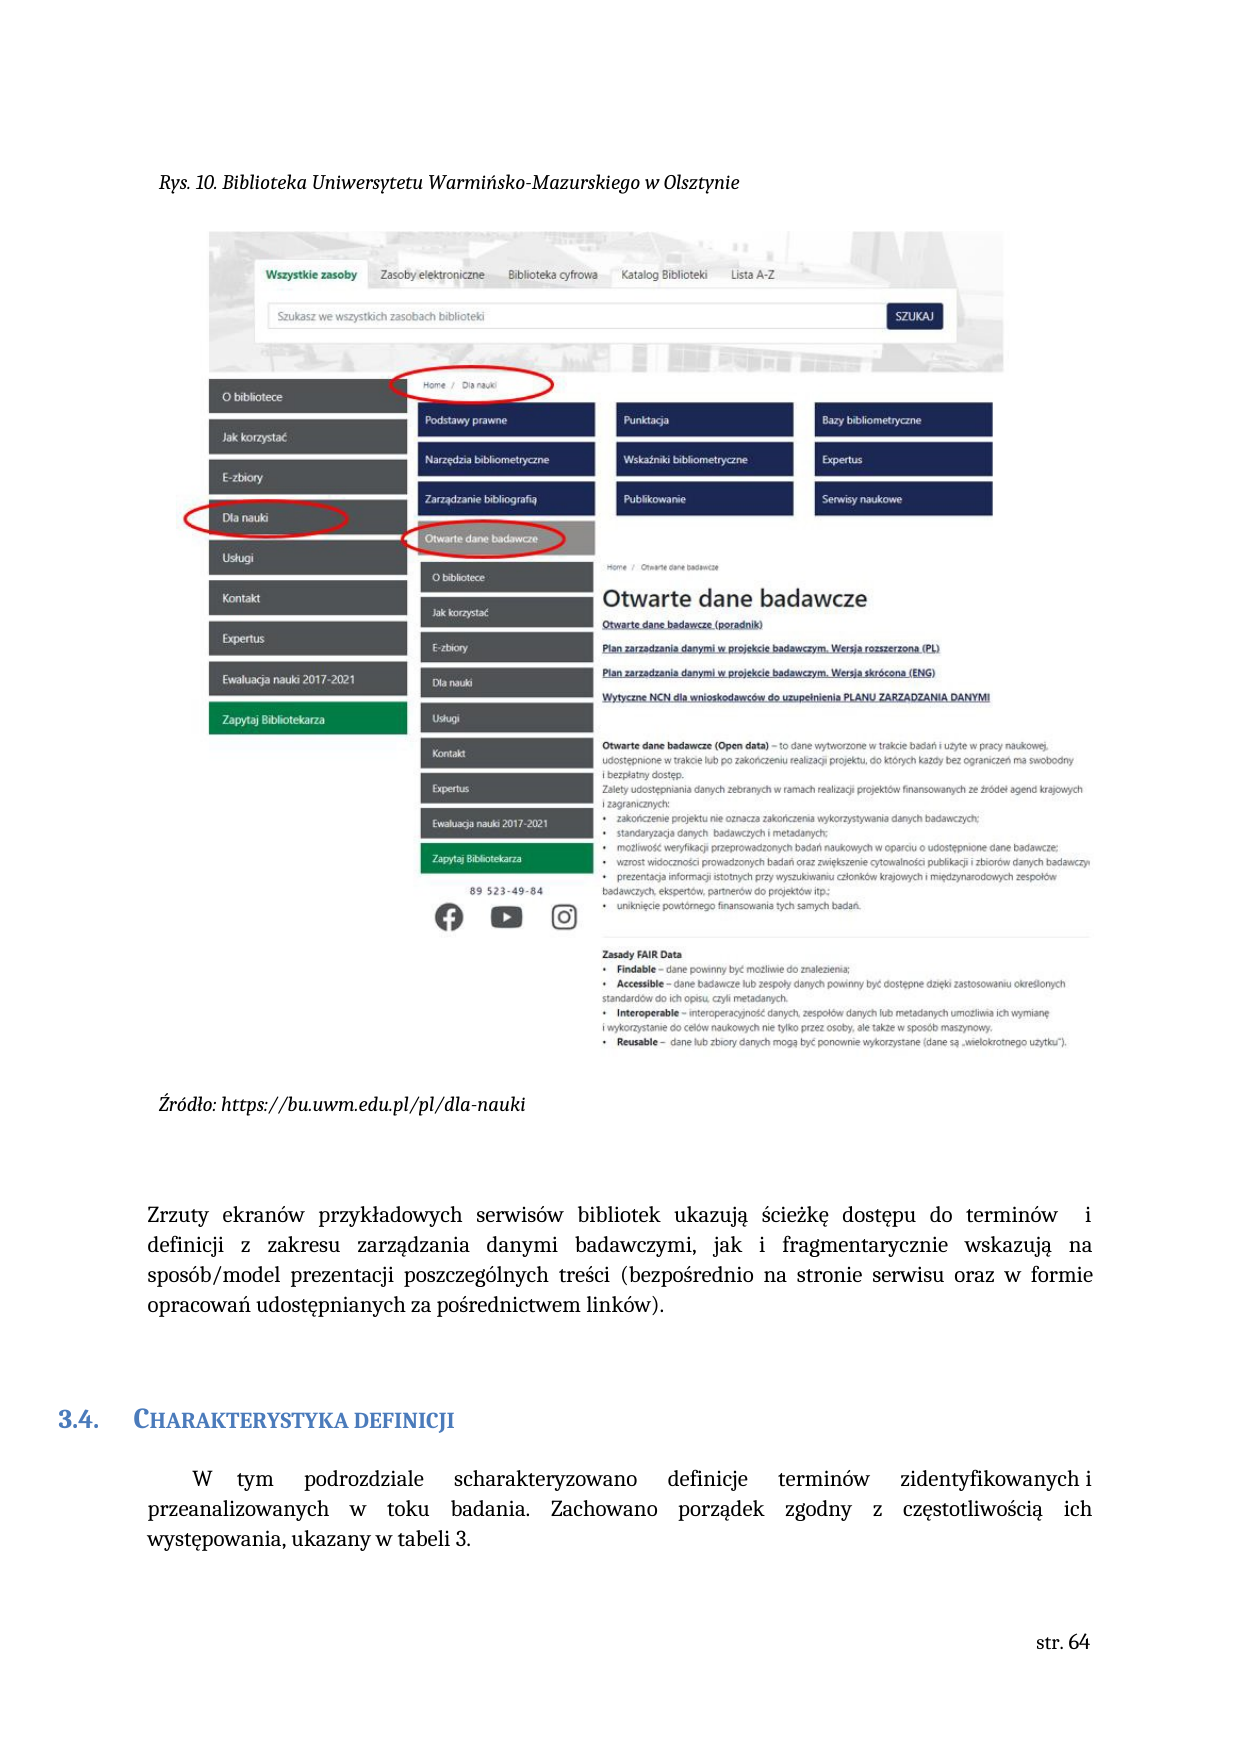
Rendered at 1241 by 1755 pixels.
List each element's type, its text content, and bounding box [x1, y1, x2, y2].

text Rys. 10. Biblioteka Uniwersytetu Warmińsko-Mazurskiego w Olsztynie [159, 171, 1109, 194]
text Zrzuty ekranów przykładowych serwisów bibliotek ukazują ścieżkę dostępu do terminów i definicji z zakresu zarządzania danymi badawczymi, jak i fragmentarycznie wskazują na sposób/model prezentacji poszczególnych treści (bezpośrednio na stronie serwisu oraz w formie opracowań udostępnianych za pośrednictwem linków). [147, 1202, 1093, 1319]
list CHARAKTERYSTYKA DEFINICJI [58, 1402, 1109, 1436]
text Źródło: https://bu.uwm.edu.pl/pl/dla-nauki [159, 1092, 1109, 1116]
text W tym podrozdziale scharakteryzowano definicje terminów zidentyfikowanych i przeanalizowanych w toku badania. Zachowano porządek zgodny z częstotliwością ich występowania, ukazany w tabeli 3. [147, 1465, 1093, 1552]
